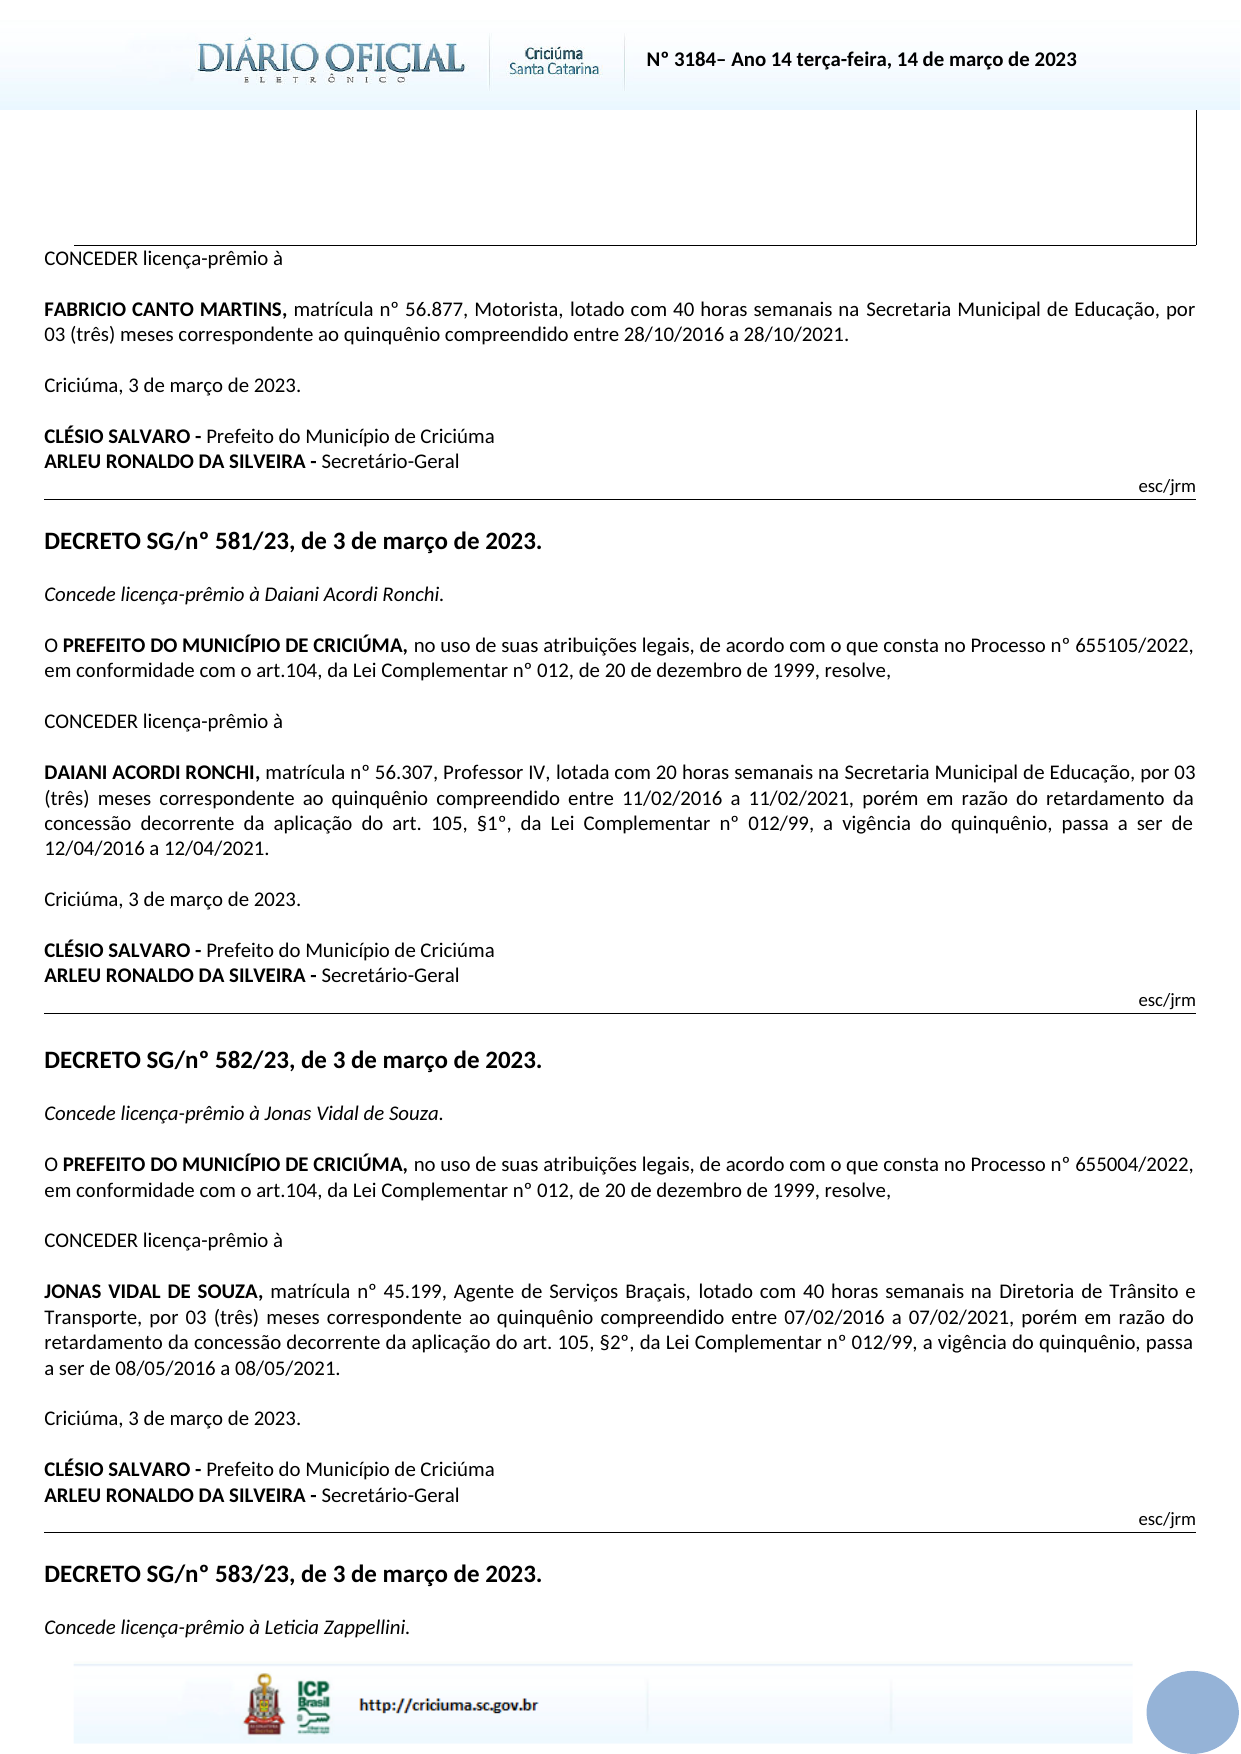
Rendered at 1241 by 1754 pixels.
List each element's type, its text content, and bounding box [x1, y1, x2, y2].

text CONCEDER licença-prêmio à [44, 1228, 1196, 1253]
text Concede licença-prêmio à Leticia Zappellini. [44, 1614, 1196, 1640]
text CLÉSIO SALVARO - Prefeito do Município de Criciúma [44, 423, 1240, 448]
text Criciúma, 3 de março de 2023. [44, 372, 1196, 398]
text O PREFEITO DO MUNICÍPIO DE CRICIÚMA, no uso de suas atribuições legais, de acordo com o que consta no Processo nº 655105/2022, em conformidade com o art.104, da Lei Complementar nº 012, de 20 de dezembro de 1999, resolve, [44, 632, 1196, 683]
text Criciúma, 3 de março de 2023. [44, 1406, 1196, 1431]
text CLÉSIO SALVARO - Prefeito do Município de Criciúma [44, 1456, 1240, 1482]
text DECRETO SG/nº 583/23, de 3 de março de 2023. [44, 1559, 1196, 1589]
text ARLEU RONALDO DA SILVEIRA - Secretário-Geral [44, 448, 1240, 474]
text Concede licença-prêmio à Jonas Vidal de Souza. [44, 1101, 1196, 1126]
text FABRICIO CANTO MARTINS, matrícula nº 56.877, Motorista, lotado com 40 horas semanais na Secretaria Municipal de Educação, por 03 (três) meses correspondente ao quinquênio compreendido entre 28/10/2016 a 28/10/2021. [44, 296, 1196, 347]
text JONAS VIDAL DE SOUZA, matrícula nº 45.199, Agente de Serviços Braçais, lotado com 40 horas semanais na Diretoria de Trânsito e Transporte, por 03 (três) meses correspondente ao quinquênio compreendido entre 07/02/2016 a 07/02/2021, porém em razão do retardamento da concessão decorrente da aplicação do art. 105, §2º, da Lei Complementar nº 012/99, a vigência do quinquênio, passa a ser de 08/05/2016 a 08/05/2021. [44, 1278, 1196, 1380]
text ARLEU RONALDO DA SILVEIRA - Secretário-Geral [44, 1482, 1240, 1507]
text ARLEU RONALDO DA SILVEIRA - Secretário-Geral [44, 963, 1240, 988]
text esc/jrm [44, 474, 1196, 499]
text DAIANI ACORDI RONCHI, matrícula nº 56.307, Professor IV, lotada com 20 horas semanais na Secretaria Municipal de Educação, por 03 (três) meses correspondente ao quinquênio compreendido entre 11/02/2016 a 11/02/2021, porém em razão do retardamento da concessão decorrente da aplicação do art. 105, §1º, da Lei Complementar nº 012/99, a vigência do quinquênio, passa a ser de 12/04/2016 a 12/04/2021. [44, 759, 1196, 861]
text DECRETO SG/nº 582/23, de 3 de março de 2023. [44, 1044, 1196, 1075]
text esc/jrm [44, 1507, 1196, 1532]
text CONCEDER licença-prêmio à [44, 708, 1196, 734]
text O PREFEITO DO MUNICÍPIO DE CRICIÚMA, no uso de suas atribuições legais, de acordo com o que consta no Processo nº 655004/2022, em conformidade com o art.104, da Lei Complementar nº 012, de 20 de dezembro de 1999, resolve, [44, 1151, 1196, 1202]
text Concede licença-prêmio à Daiani Acordi Ronchi. [44, 581, 1196, 607]
text Criciúma, 3 de março de 2023. [44, 886, 1196, 912]
text DECRETO SG/nº 581/23, de 3 de março de 2023. [44, 525, 1196, 556]
text CONCEDER licença-prêmio à [44, 245, 1196, 271]
text esc/jrm [44, 988, 1196, 1013]
text CLÉSIO SALVARO - Prefeito do Município de Criciúma [44, 937, 1240, 963]
